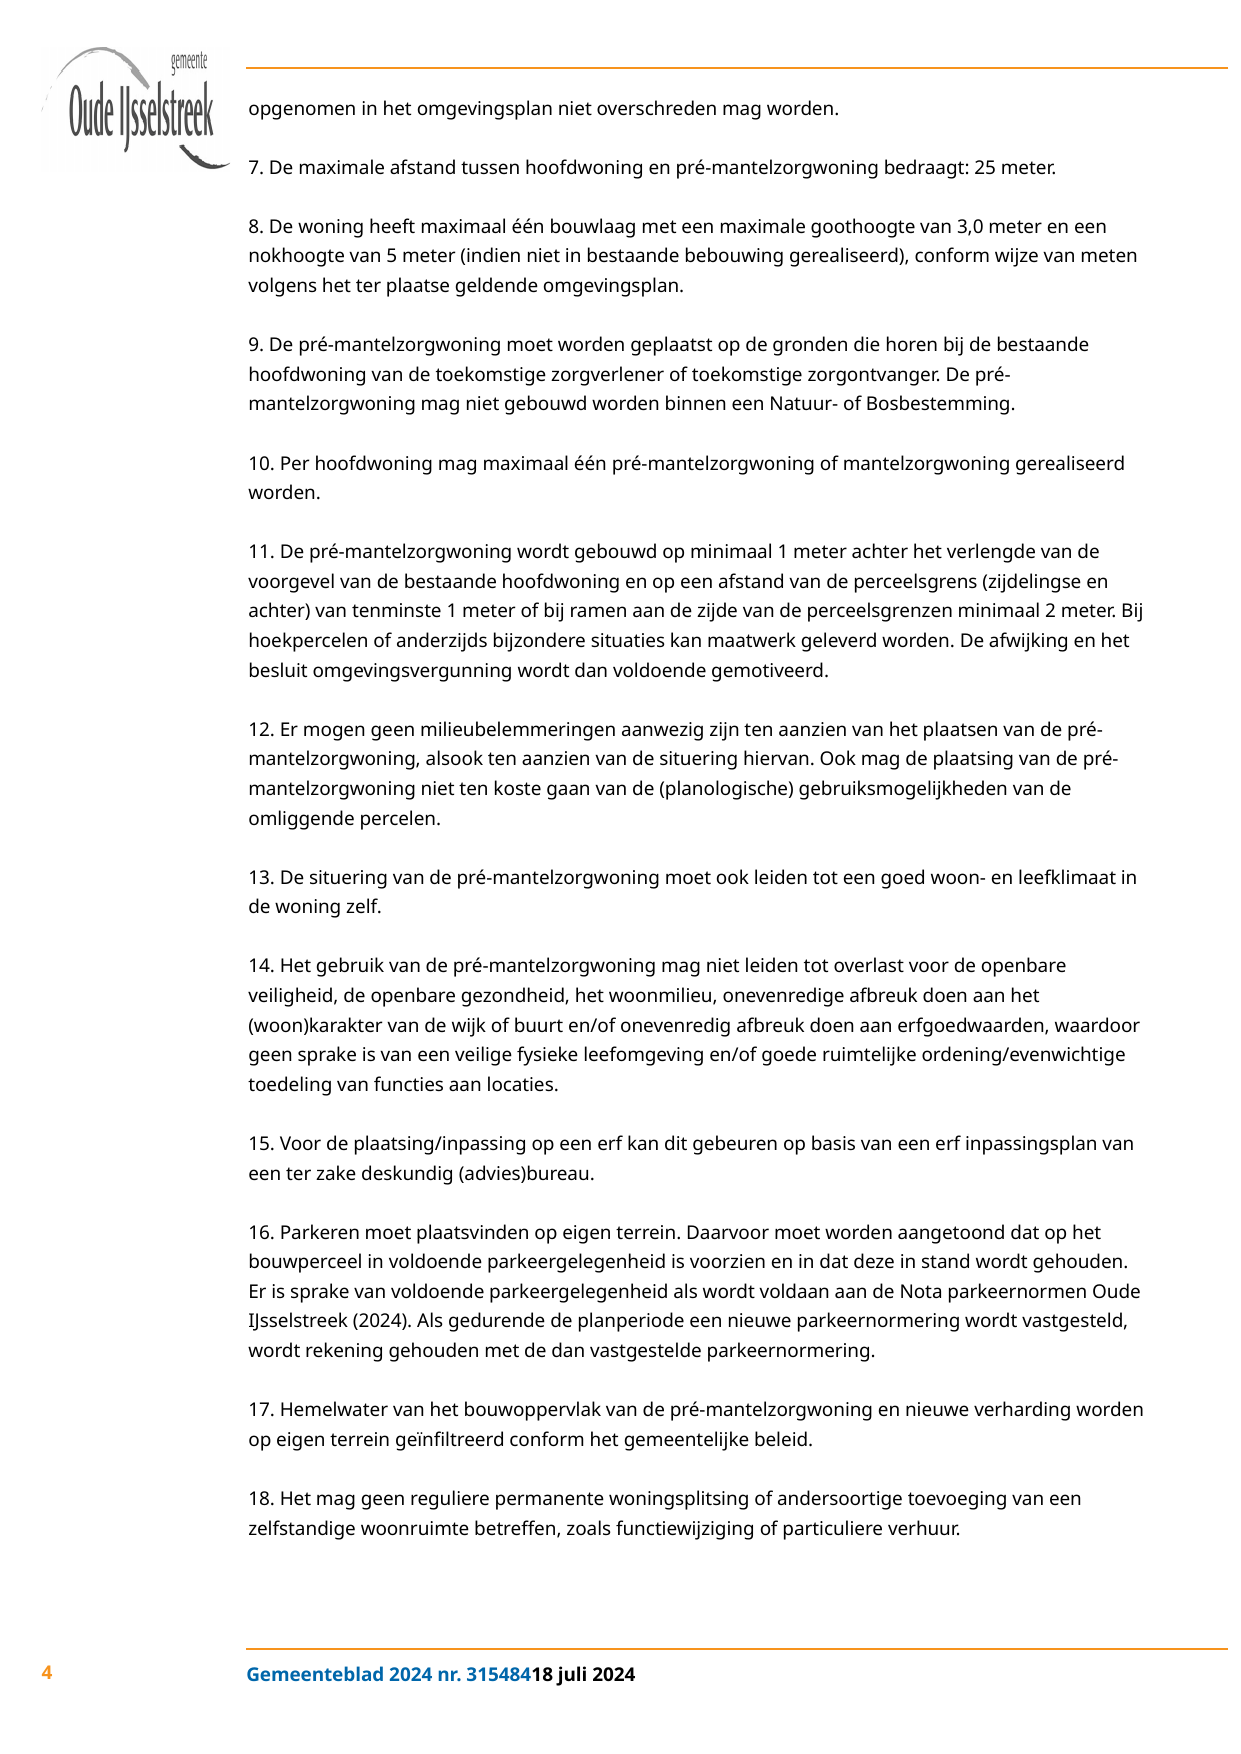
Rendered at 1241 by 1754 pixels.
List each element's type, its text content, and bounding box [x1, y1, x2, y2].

text 17. Hemelwater van het bouwoppervlak van de pré-mantelzorgwoning en nieuwe verharding worden op eigen terrein geïnfiltreerd conform het gemeentelijke beleid. [248, 1396, 1152, 1452]
text 11. De pré-mantelzorgwoning wordt gebouwd op minimaal 1 meter achter het verlengde van de voorgevel van de bestaande hoofdwoning en op een afstand van de perceelsgrens (zijdelingse en achter) van tenminste 1 meter of bij ramen aan de zijde van de perceelsgrenzen minimaal 2 meter. Bij hoekpercelen of anderzijds bijzondere situaties kan maatwerk geleverd worden. De afwijking en het besluit omgevingsvergunning wordt dan voldoende gemotiveerd. [248, 538, 1152, 683]
text 8. De woning heeft maximaal één bouwlaag met een maximale goothoogte van 3,0 meter en een nokhoogte van 5 meter (indien niet in bestaande bebouwing gerealiseerd), conform wijze van meten volgens het ter plaatse geldende omgevingsplan. [248, 213, 1152, 298]
text 7. De maximale afstand tussen hoofdwoning en pré-mantelzorgwoning bedraagt: 25 meter. [248, 154, 1152, 180]
picture [41, 47, 231, 172]
text 12. Er mogen geen milieubelemmeringen aanwezig zijn ten aanzien van het plaatsen van de pré-mantelzorgwoning, alsook ten aanzien van de situering hiervan. Ook mag de plaatsing van de pré-mantelzorgwoning niet ten koste gaan van de (planologische) gebruiksmogelijkheden van de omliggende percelen. [248, 716, 1152, 831]
text 9. De pré-mantelzorgwoning moet worden geplaatst op de gronden die horen bij de bestaande hoofdwoning van de toekomstige zorgverlener of toekomstige zorgontvanger. De pré-mantelzorgwoning mag niet gebouwd worden binnen een Natuur- of Bosbestemming. [248, 331, 1152, 416]
text 10. Per hoofdwoning mag maximaal één pré-mantelzorgwoning of mantelzorgwoning gerealiseerd worden. [248, 450, 1152, 505]
text 13. De situering van de pré-mantelzorgwoning moet ook leiden tot een goed woon- en leefklimaat in de woning zelf. [248, 864, 1152, 919]
text opgenomen in het omgevingsplan niet overschreden mag worden. [248, 95, 1152, 121]
text 14. Het gebruik van de pré-mantelzorgwoning mag niet leiden tot overlast voor de openbare veiligheid, de openbare gezondheid, het woonmilieu, onevenredige afbreuk doen aan het (woon)karakter van de wijk of buurt en/of onevenredig afbreuk doen aan erfgoedwaarden, waardoor geen sprake is van een veilige fysieke leefomgeving en/of goede ruimtelijke ordening/evenwichtige toedeling van functies aan locaties. [248, 953, 1152, 1097]
text 15. Voor de plaatsing/inpassing op een erf kan dit gebeuren op basis van een erf inpassingsplan van een ter zake deskundig (advies)bureau. [248, 1130, 1152, 1186]
text 18. Het mag geen reguliere permanente woningsplitsing of andersoortige toevoeging van een zelfstandige woonruimte betreffen, zoals functiewijziging of particuliere verhuur. [248, 1485, 1152, 1541]
text 16. Parkeren moet plaatsvinden op eigen terrein. Daarvoor moet worden aangetoond dat op het bouwperceel in voldoende parkeergelegenheid is voorzien en in dat deze in stand wordt gehouden. Er is sprake van voldoende parkeergelegenheid als wordt voldaan aan de Nota parkeernormen Oude IJsselstreek (2024). Als gedurende de planperiode een nieuwe parkeernormering wordt vastgesteld, wordt rekening gehouden met de dan vastgestelde parkeernormering. [248, 1219, 1152, 1363]
